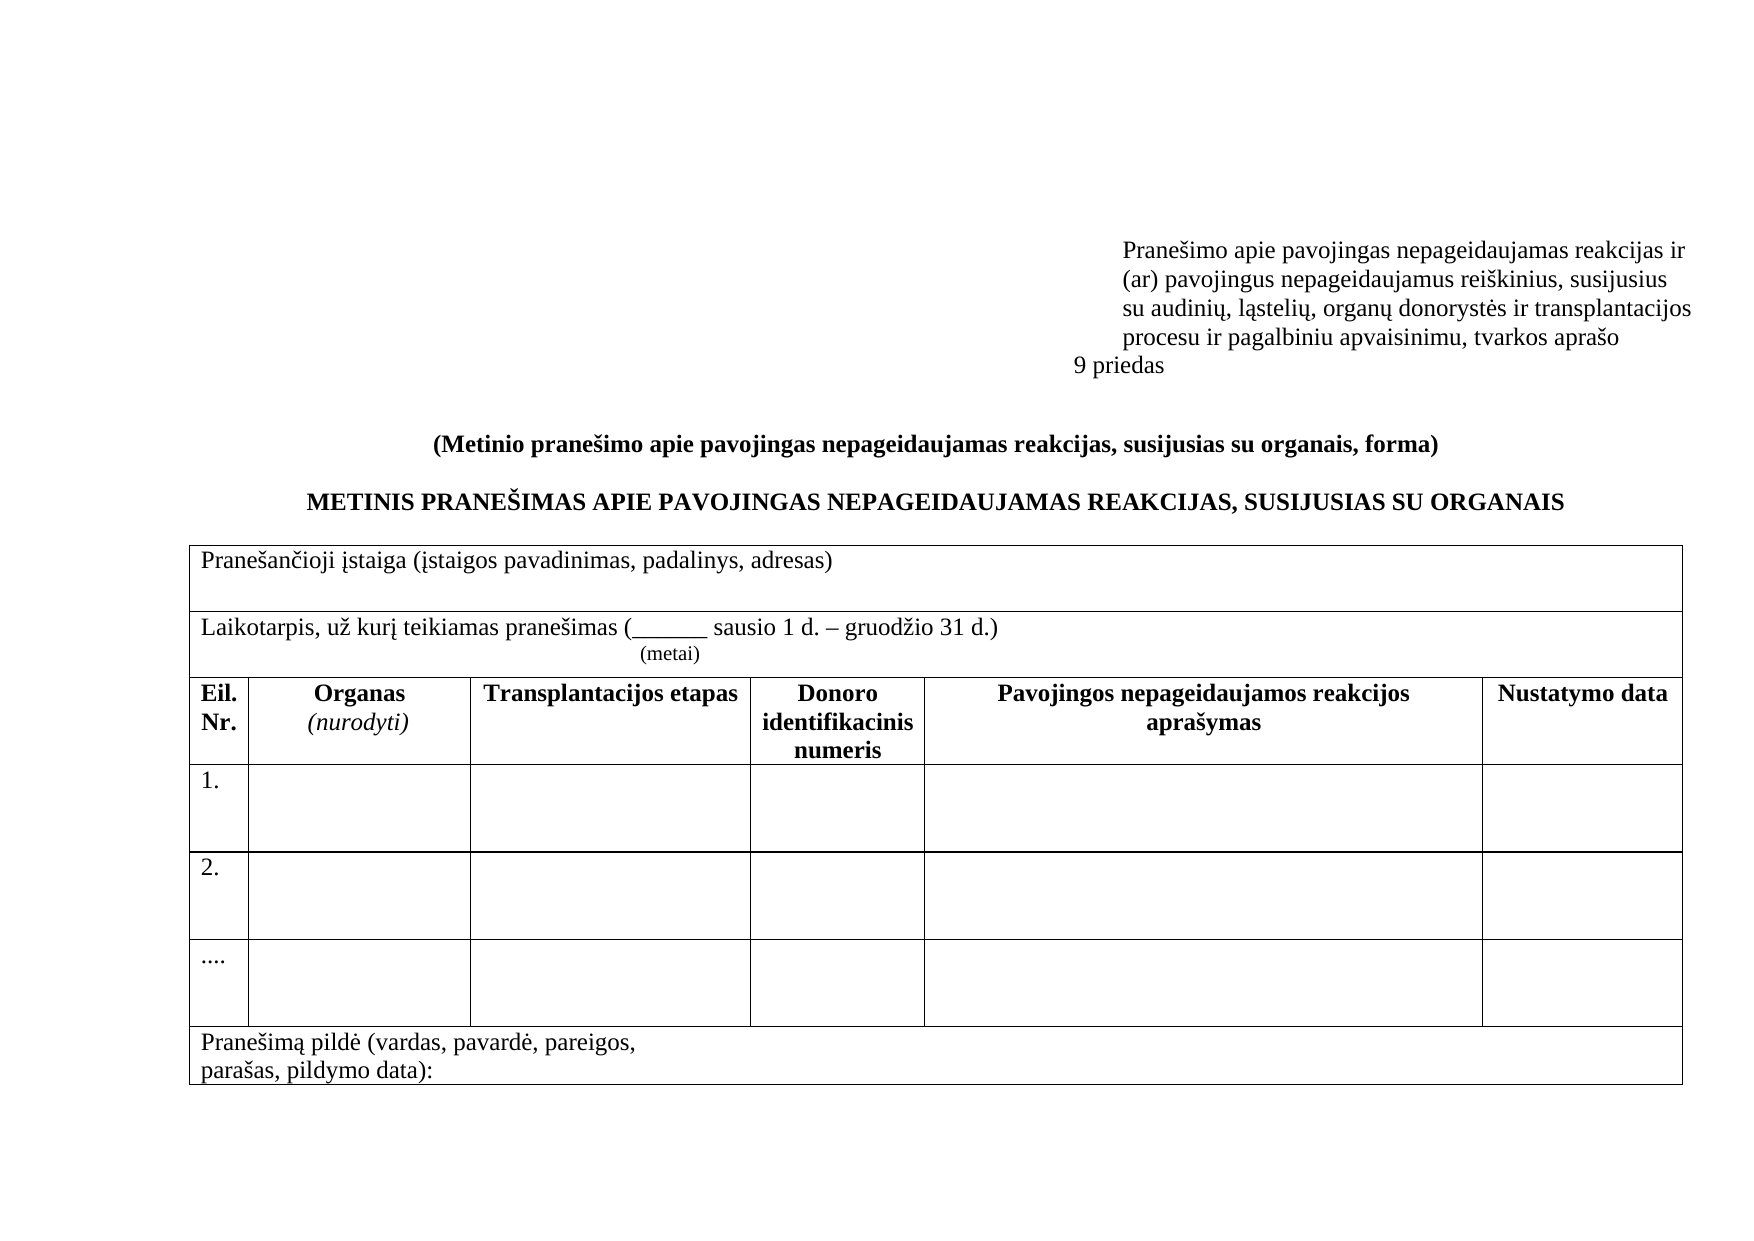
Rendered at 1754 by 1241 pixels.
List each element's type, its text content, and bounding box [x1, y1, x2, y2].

table_cell [1483, 853, 1682, 939]
table_cell [751, 940, 924, 1026]
table_cell Nustatymo data [1483, 678, 1682, 764]
table_cell [925, 853, 1482, 939]
table_cell Laikotarpis, už kurį teikiamas pranešimas (______ sausio 1 d. – gruodžio 31 d.) (metai) [190, 612, 1682, 677]
table_cell [249, 765, 470, 851]
table_cell 2. [190, 853, 248, 939]
table_cell [925, 765, 1482, 851]
table_cell [471, 940, 750, 1026]
text (Metinio pranešimo apie pavojingas nepageidaujamas reakcijas, susijusias su organais, forma) [177, 429, 1695, 458]
text 9 priedas [768, 350, 1695, 379]
table_cell Pavojingos nepageidaujamos reakcijos aprašymas [925, 678, 1482, 764]
table_cell [751, 853, 924, 939]
text METINIS PRANEŠIMAS APIE PAVOJINGAS NEPAGEIDAUJAMAS REAKCIJAS, SUSIJUSIAS SU ORGANAIS [177, 487, 1695, 516]
table_cell [249, 940, 470, 1026]
table_cell Organas (nurodyti) [249, 678, 470, 764]
table_cell .... [190, 940, 248, 1026]
table_header Pranešančioji įstaiga (įstaigos pavadinimas, padalinys, adresas) [190, 546, 1682, 611]
table_cell [925, 940, 1482, 1026]
table_cell [471, 853, 750, 939]
table_cell Pranešimą pildė (vardas, pavardė, pareigos, parašas, pildymo data): [190, 1027, 1682, 1084]
table_cell [471, 765, 750, 851]
table_cell Eil. Nr. [190, 678, 248, 764]
table_cell [1483, 765, 1682, 851]
text Pranešimo apie pavojingas nepageidaujamas reakcijas ir (ar) pavojingus nepageidaujamus reiškinius, susijusius su audinių, ląstelių, organų donorystės ir transplantacijos procesu ir pagalbiniu apvaisinimu, tvarkos aprašo [1122, 235, 1695, 350]
table_cell 1. [190, 765, 248, 851]
table_cell Transplantacijos etapas [471, 678, 750, 764]
table_cell [751, 765, 924, 851]
table_cell Donoro identifikacinis numeris [751, 678, 924, 764]
table_cell [1483, 940, 1682, 1026]
table_cell [249, 853, 470, 939]
